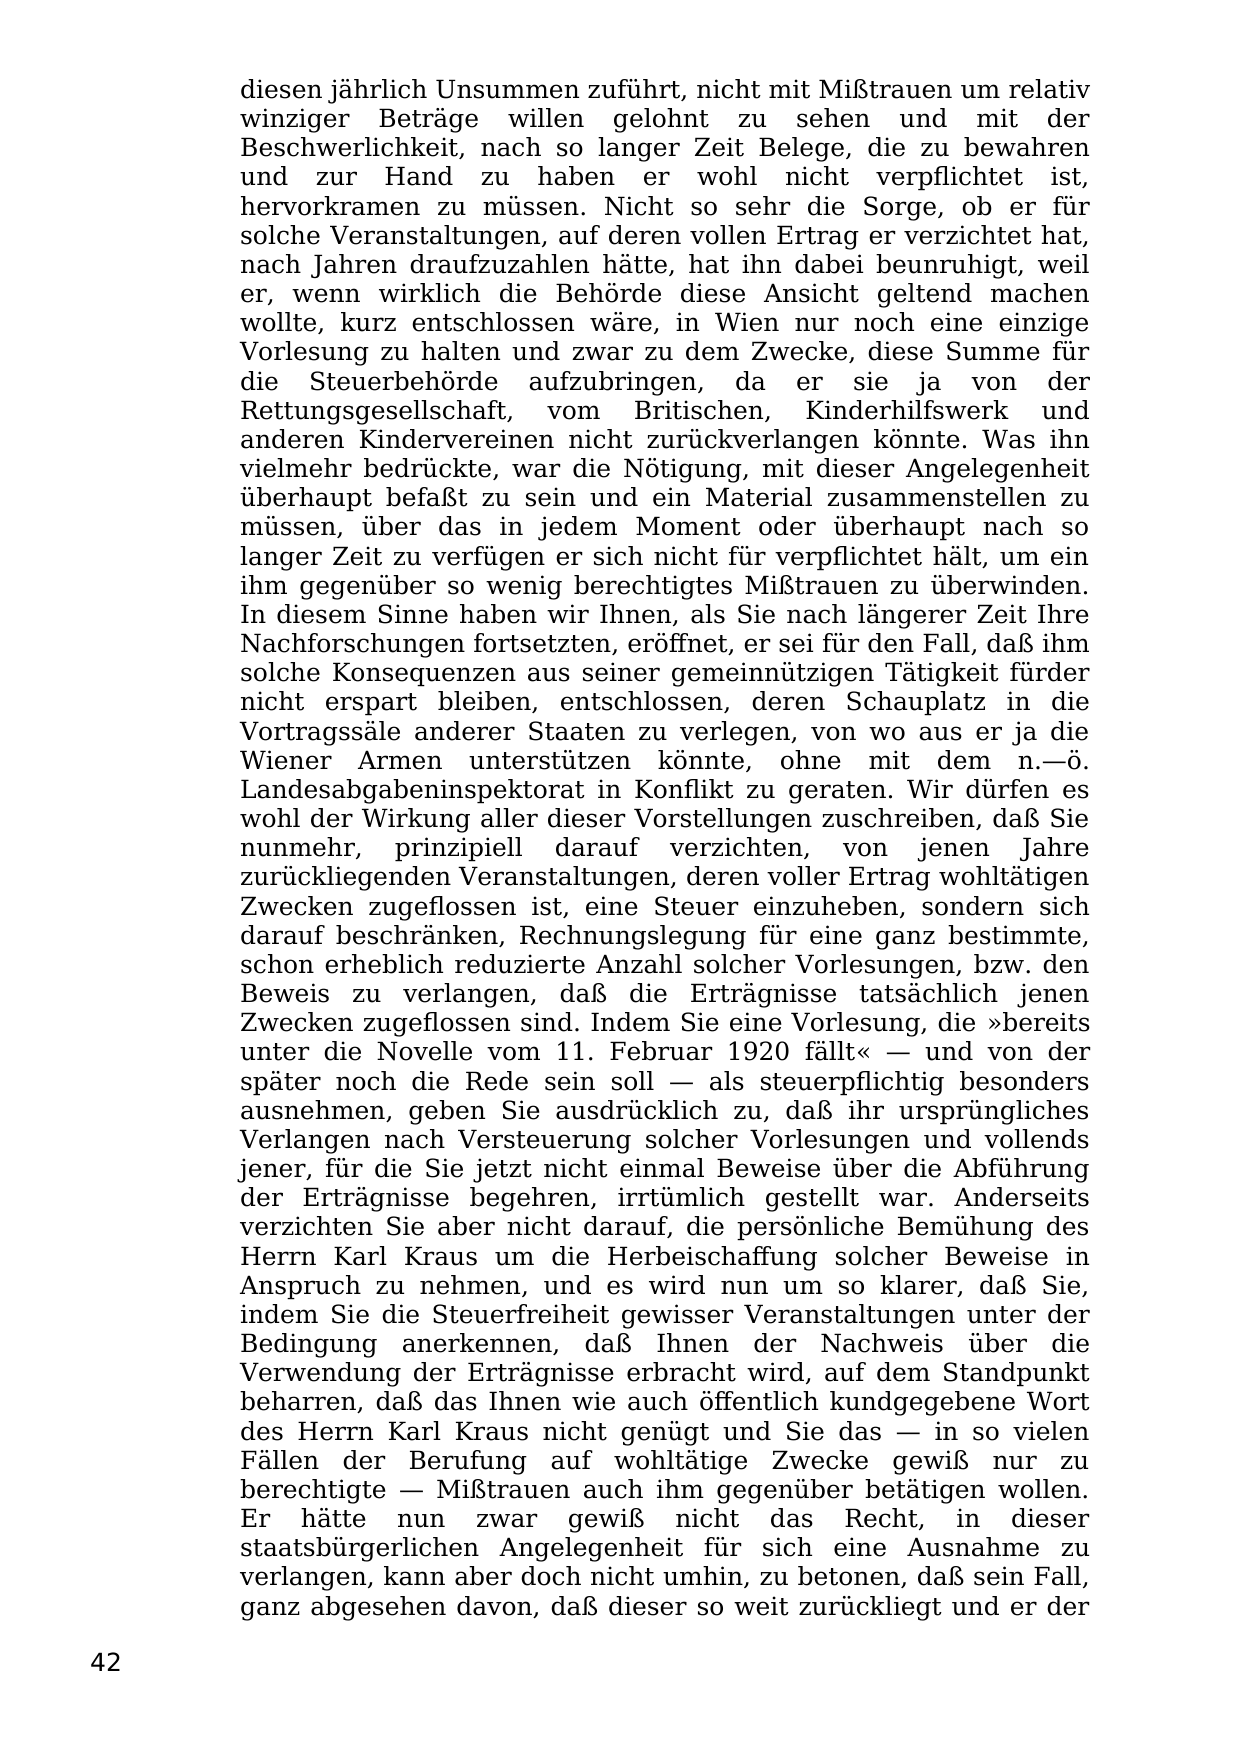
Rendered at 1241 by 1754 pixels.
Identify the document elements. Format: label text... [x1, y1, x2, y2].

text diesen jährlich Unsummen zuführt, nicht mit Mißtrauen um relativ winziger Beträge willen gelohnt zu sehen und mit der Beschwerlichkeit, nach so langer Zeit Belege, die zu bewahren und zur Hand zu haben er wohl nicht verpflichtet ist, hervorkramen zu müssen. Nicht so sehr die Sorge, ob er für solche Veranstaltungen, auf deren vollen Ertrag er verzichtet hat, nach Jahren draufzuzahlen hätte, hat ihn dabei beunruhigt, weil er, wenn wirklich die Behörde diese Ansicht geltend machen wollte, kurz entschlossen wäre, in Wien nur noch eine einzige Vorlesung zu halten und zwar zu dem Zwecke, diese Summe für die Steuerbehörde aufzubringen, da er sie ja von der Rettungsgesellschaft, vom Britischen, Kinderhilfswerk und anderen Kindervereinen nicht zurückverlangen könnte. Was ihn vielmehr bedrückte, war die Nötigung, mit dieser Angelegenheit überhaupt befaßt zu sein und ein Material zusammenstellen zu müssen, über das in jedem Moment oder überhaupt nach so langer Zeit zu verfügen er sich nicht für verpflichtet hält, um ein ihm gegenüber so wenig berechtigtes Mißtrauen zu überwinden. In diesem Sinne haben wir Ihnen, als Sie nach längerer Zeit Ihre Nachforschungen fortsetzten, eröffnet, er sei für den Fall, daß ihm solche Konsequenzen aus seiner gemeinnützigen Tätigkeit fürder nicht erspart bleiben, entschlossen, deren Schauplatz in die Vortragssäle anderer Staaten zu verlegen, von wo aus er ja die Wiener Armen unterstützen könnte, ohne mit dem n.—ö. Landesabgabeninspektorat in Konflikt zu geraten. Wir dürfen es wohl der Wirkung aller dieser Vorstellungen zuschreiben, daß Sie nunmehr, prinzipiell darauf verzichten, von jenen Jahre zurückliegenden Veranstaltungen, deren voller Ertrag wohltätigen Zwecken zugeflossen ist, eine Steuer einzuheben, sondern sich darauf beschränken, Rechnungslegung für eine ganz bestimmte, schon erheblich reduzierte Anzahl solcher Vorlesungen, bzw. den Beweis zu verlangen, daß die Erträgnisse tatsächlich jenen Zwecken zugeflossen sind. Indem Sie eine Vorlesung, die »bereits unter die Novelle vom 11. Februar 1920 fällt« — und von der später noch die Rede sein soll — als steuerpflichtig besonders ausnehmen, geben Sie ausdrücklich zu, daß ihr ursprüngliches Verlangen nach Versteuerung solcher Vorlesungen und vollends jener, für die Sie jetzt nicht einmal Beweise über die Abführung der Erträgnisse begehren, irrtümlich gestellt war. Anderseits verzichten Sie aber nicht darauf, die persönliche Bemühung des Herrn Karl Kraus um die Herbeischaffung solcher Beweise in Anspruch zu nehmen, und es wird nun um so klarer, daß Sie, indem Sie die Steuerfreiheit gewisser Veranstaltungen unter der Bedingung anerkennen, daß Ihnen der Nachweis über die Verwendung der Erträgnisse erbracht wird, auf dem Standpunkt beharren, daß das Ihnen wie auch öffentlich kundgegebene Wort des Herrn Karl Kraus nicht genügt und Sie das — in so vielen Fällen der Berufung auf wohltätige Zwecke gewiß nur zu berechtigte — Mißtrauen auch ihm gegenüber betätigen wollen. Er hätte nun zwar gewiß nicht das Recht, in dieser staatsbürgerlichen Angelegenheit für sich eine Ausnahme zu verlangen, kann aber doch nicht umhin, zu betonen, daß sein Fall, ganz abgesehen davon, daß dieser so weit zurückliegt und er der [240, 75, 1091, 1621]
